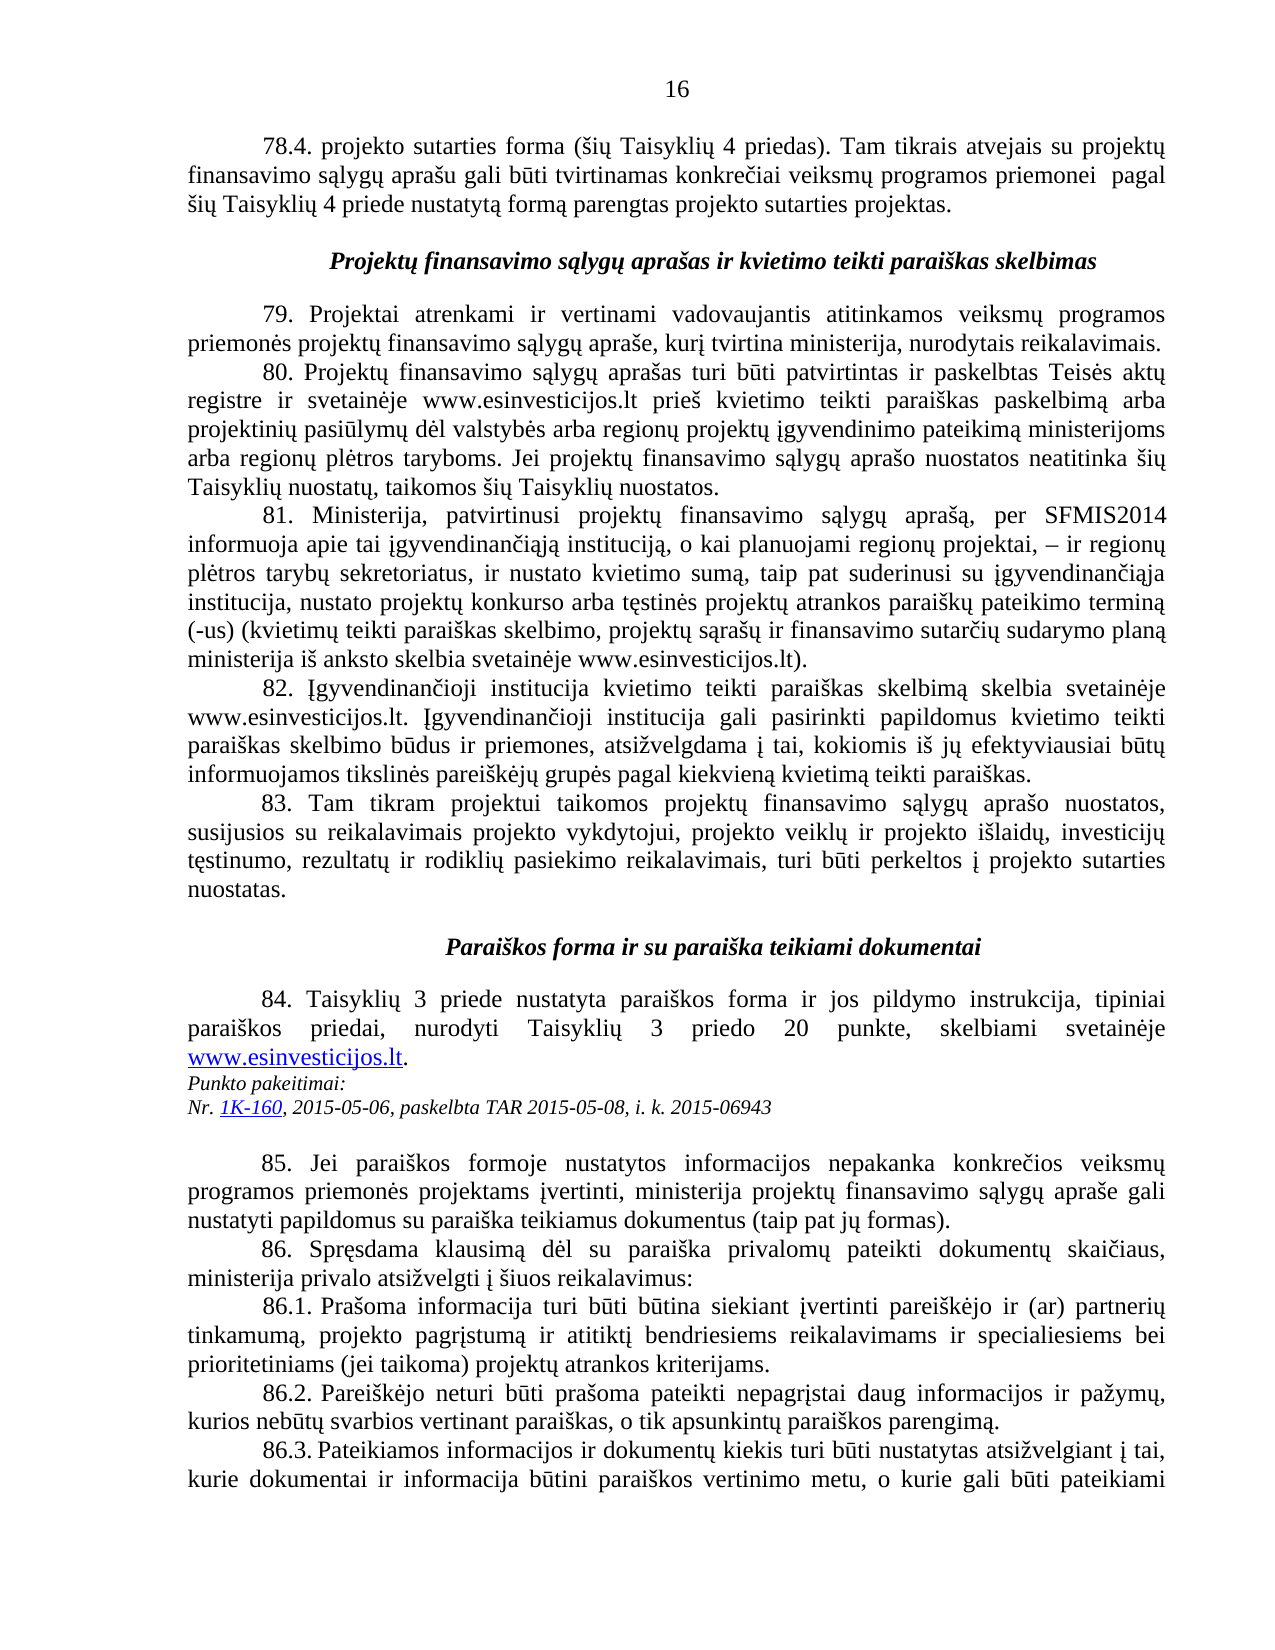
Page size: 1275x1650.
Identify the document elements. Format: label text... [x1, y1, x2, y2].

subtitle Projektų finansavimo sąlygų aprašas ir kvietimo teikti paraiškas skelbimas [187, 246, 1167, 275]
text 85. Jei paraiškos formoje nustatytos informacijos nepakanka konkrečios veiksmų programos priemonės projektams įvertinti, ministerija projektų finansavimo sąlygų apraše gali nustatyti papildomus su paraiška teikiamus dokumentus (taip pat jų formas). [187, 1148, 1167, 1234]
text 86.1. Prašoma informacija turi būti būtina siekiant įvertinti pareiškėjo ir (ar) partnerių tinkamumą, projekto pagrįstumą ir atitiktį bendriesiems reikalavimams ir specialiesiems bei prioritetiniams (jei taikoma) projektų atrankos kriterijams. [187, 1291, 1167, 1378]
text Punkto pakeitimai: [187, 1071, 1167, 1095]
text 78.4. projekto sutarties forma (šių Taisyklių 4 priedas). Tam tikrais atvejais su projektų finansavimo sąlygų aprašu gali būti tvirtinamas konkrečiai veiksmų programos priemonei pagal šių Taisyklių 4 priede nustatytą formą parengtas projekto sutarties projektas. [187, 131, 1167, 218]
text 81. Ministerija, patvirtinusi projektų finansavimo sąlygų aprašą, per SFMIS2014 informuoja apie tai įgyvendinančiąją instituciją, o kai planuojami regionų projektai, – ir regionų plėtros tarybų sekretoriatus, ir nustato kvietimo sumą, taip pat suderinusi su įgyvendinančiąja institucija, nustato projektų konkurso arba tęstinės projektų atrankos paraiškų pateikimo terminą (-us) (kvietimų teikti paraiškas skelbimo, projektų sąrašų ir finansavimo sutarčių sudarymo planą ministerija iš anksto skelbia svetainėje www.esinvesticijos.lt). [187, 500, 1167, 673]
text 84. Taisyklių 3 priede nustatyta paraiškos forma ir jos pildymo instrukcija, tipiniai paraiškos priedai, nurodyti Taisyklių 3 priedo 20 punkte, skelbiami svetainėje www.esinvesticijos.lt. [187, 984, 1167, 1071]
text 83. Tam tikram projektui taikomos projektų finansavimo sąlygų aprašo nuostatos, susijusios su reikalavimais projekto vykdytojui, projekto veiklų ir projekto išlaidų, investicijų tęstinumo, rezultatų ir rodiklių pasiekimo reikalavimais, turi būti perkeltos į projekto sutarties nuostatas. [187, 788, 1167, 903]
text 86.3. Pateikiamos informacijos ir dokumentų kiekis turi būti nustatytas atsižvelgiant į tai, kurie dokumentai ir informacija būtini paraiškos vertinimo metu, o kurie gali būti pateikiami [187, 1435, 1167, 1493]
text 82. Įgyvendinančioji institucija kvietimo teikti paraiškas skelbimą skelbia svetainėje www.esinvesticijos.lt. Įgyvendinančioji institucija gali pasirinkti papildomus kvietimo teikti paraiškas skelbimo būdus ir priemones, atsižvelgdama į tai, kokiomis iš jų efektyviausiai būtų informuojamos tikslinės pareiškėjų grupės pagal kiekvieną kvietimą teikti paraiškas. [187, 673, 1167, 788]
subtitle Paraiškos forma ir su paraiška teikiami dokumentai [187, 932, 1167, 960]
text 79. Projektai atrenkami ir vertinami vadovaujantis atitinkamos veiksmų programos priemonės projektų finansavimo sąlygų apraše, kurį tvirtina ministerija, nurodytais reikalavimais. [187, 299, 1167, 357]
text 80. Projektų finansavimo sąlygų aprašas turi būti patvirtintas ir paskelbtas Teisės aktų registre ir svetainėje www.esinvesticijos.lt prieš kvietimo teikti paraiškas paskelbimą arba projektinių pasiūlymų dėl valstybės arba regionų projektų įgyvendinimo pateikimą ministerijoms arba regionų plėtros taryboms. Jei projektų finansavimo sąlygų aprašo nuostatos neatitinka šių Taisyklių nuostatų, taikomos šių Taisyklių nuostatos. [187, 357, 1167, 500]
text 86. Spręsdama klausimą dėl su paraiška privalomų pateikti dokumentų skaičiaus, ministerija privalo atsižvelgti į šiuos reikalavimus: [187, 1234, 1167, 1291]
text 86.2. Pareiškėjo neturi būti prašoma pateikti nepagrįstai daug informacijos ir pažymų, kurios nebūtų svarbios vertinant paraiškas, o tik apsunkintų paraiškos parengimą. [187, 1378, 1167, 1435]
text Nr. 1K-160, 2015-05-06, paskelbta TAR 2015-05-08, i. k. 2015-06943 [187, 1095, 1167, 1119]
